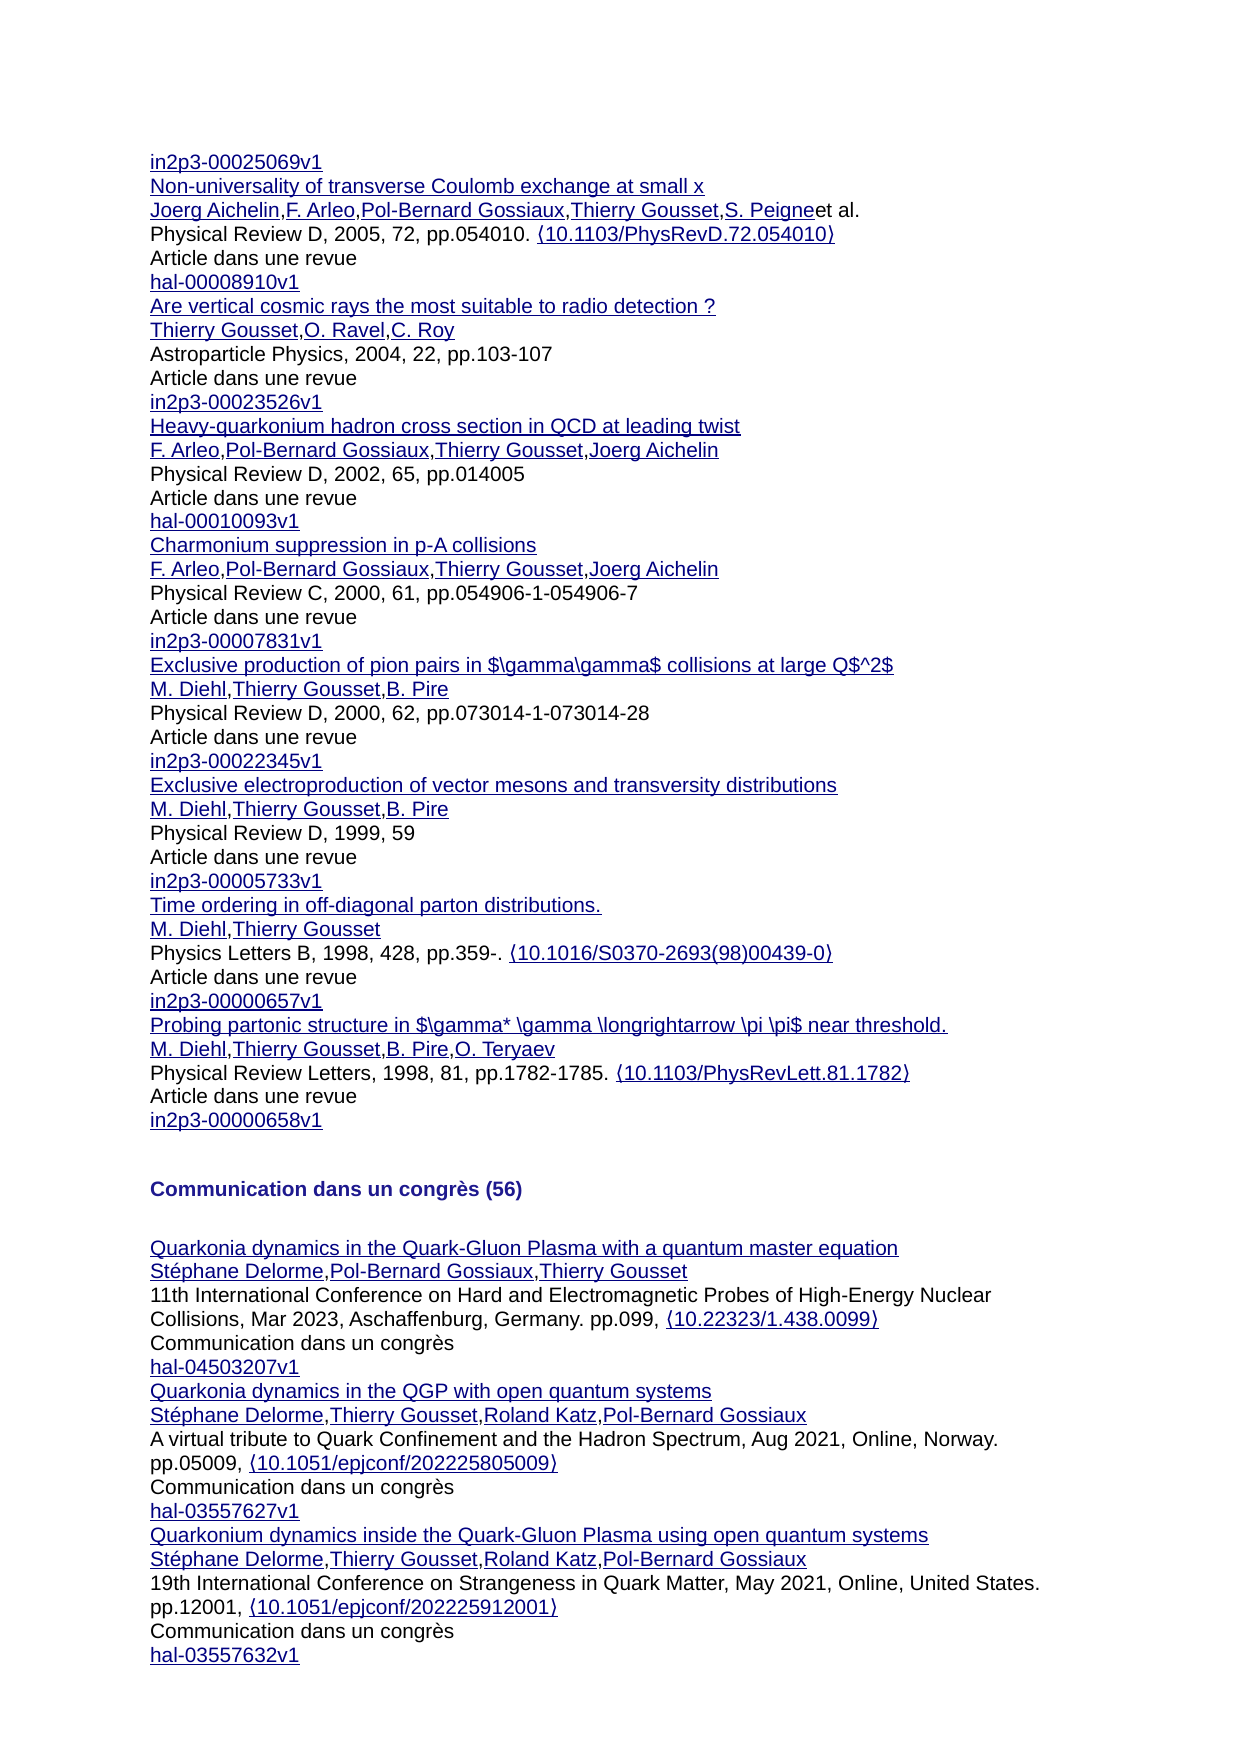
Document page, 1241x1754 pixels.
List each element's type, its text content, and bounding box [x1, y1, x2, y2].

table_cell Quarkonia dynamics in the QGP with open quantum systems Stéphane Delorme,Thierry Gousset,Roland Katz,Pol-Bernard Gossiaux A virtual tribute to Quark Confinement and the Hadron Spectrum, Aug 2021, Online, Norway. pp.05009, ⟨10.1051/epjconf/202225805009⟩ Communication dans un congrès hal-03557627v1 [150, 1379, 1090, 1523]
table_cell Heavy-quarkonium hadron cross section in QCD at leading twist F. Arleo,Pol-Bernard Gossiaux,Thierry Gousset,Joerg Aichelin Physical Review D, 2002, 65, pp.014005 Article dans une revue hal-00010093v1 [150, 414, 1090, 533]
table_cell Charmonium suppression in p-A collisions F. Arleo,Pol-Bernard Gossiaux,Thierry Gousset,Joerg Aichelin Physical Review C, 2000, 61, pp.054906-1-054906-7 Article dans une revue in2p3-00007831v1 [150, 533, 1090, 653]
table_cell Non-universality of transverse Coulomb exchange at small x Joerg Aichelin,F. Arleo,Pol-Bernard Gossiaux,Thierry Gousset,S. Peigneet al. Physical Review D, 2005, 72, pp.054010. ⟨10.1103/PhysRevD.72.054010⟩ Article dans une revue hal-00008910v1 [150, 174, 1090, 294]
table_cell Are vertical cosmic rays the most suitable to radio detection ? Thierry Gousset,O. Ravel,C. Roy Astroparticle Physics, 2004, 22, pp.103-107 Article dans une revue in2p3-00023526v1 [150, 294, 1090, 413]
table_cell Probing partonic structure in $\gamma* \gamma \longrightarrow \pi \pi$ near threshold. M. Diehl,Thierry Gousset,B. Pire,O. Teryaev Physical Review Letters, 1998, 81, pp.1782-1785. ⟨10.1103/PhysRevLett.81.1782⟩ Article dans une revue in2p3-00000658v1 [150, 1013, 1090, 1132]
subtitle Communication dans un congrès (56) [150, 1177, 1090, 1201]
table_header Quarkonia dynamics in the Quark-Gluon Plasma with a quantum master equation Stéphane Delorme,Pol-Bernard Gossiaux,Thierry Gousset 11th International Conference on Hard and Electromagnetic Probes of High-Energy Nuclear Collisions, Mar 2023, Aschaffenburg, Germany. pp.099, ⟨10.22323/1.438.0099⟩ Communication dans un congrès hal-04503207v1 [150, 1235, 1090, 1379]
table_cell Quarkonium dynamics inside the Quark-Gluon Plasma using open quantum systems Stéphane Delorme,Thierry Gousset,Roland Katz,Pol-Bernard Gossiaux 19th International Conference on Strangeness in Quark Matter, May 2021, Online, United States. pp.12001, ⟨10.1051/epjconf/202225912001⟩ Communication dans un congrès hal-03557632v1 [150, 1523, 1090, 1667]
table_cell in2p3-00025069v1 [150, 150, 1090, 174]
table_cell Exclusive production of pion pairs in $\gamma\gamma$ collisions at large Q$^2$ M. Diehl,Thierry Gousset,B. Pire Physical Review D, 2000, 62, pp.073014-1-073014-28 Article dans une revue in2p3-00022345v1 [150, 653, 1090, 773]
table_cell Exclusive electroproduction of vector mesons and transversity distributions M. Diehl,Thierry Gousset,B. Pire Physical Review D, 1999, 59 Article dans une revue in2p3-00005733v1 [150, 773, 1090, 893]
table_cell Time ordering in off-diagonal parton distributions. M. Diehl,Thierry Gousset Physics Letters B, 1998, 428, pp.359-. ⟨10.1016/S0370-2693(98)00439-0⟩ Article dans une revue in2p3-00000657v1 [150, 893, 1090, 1012]
